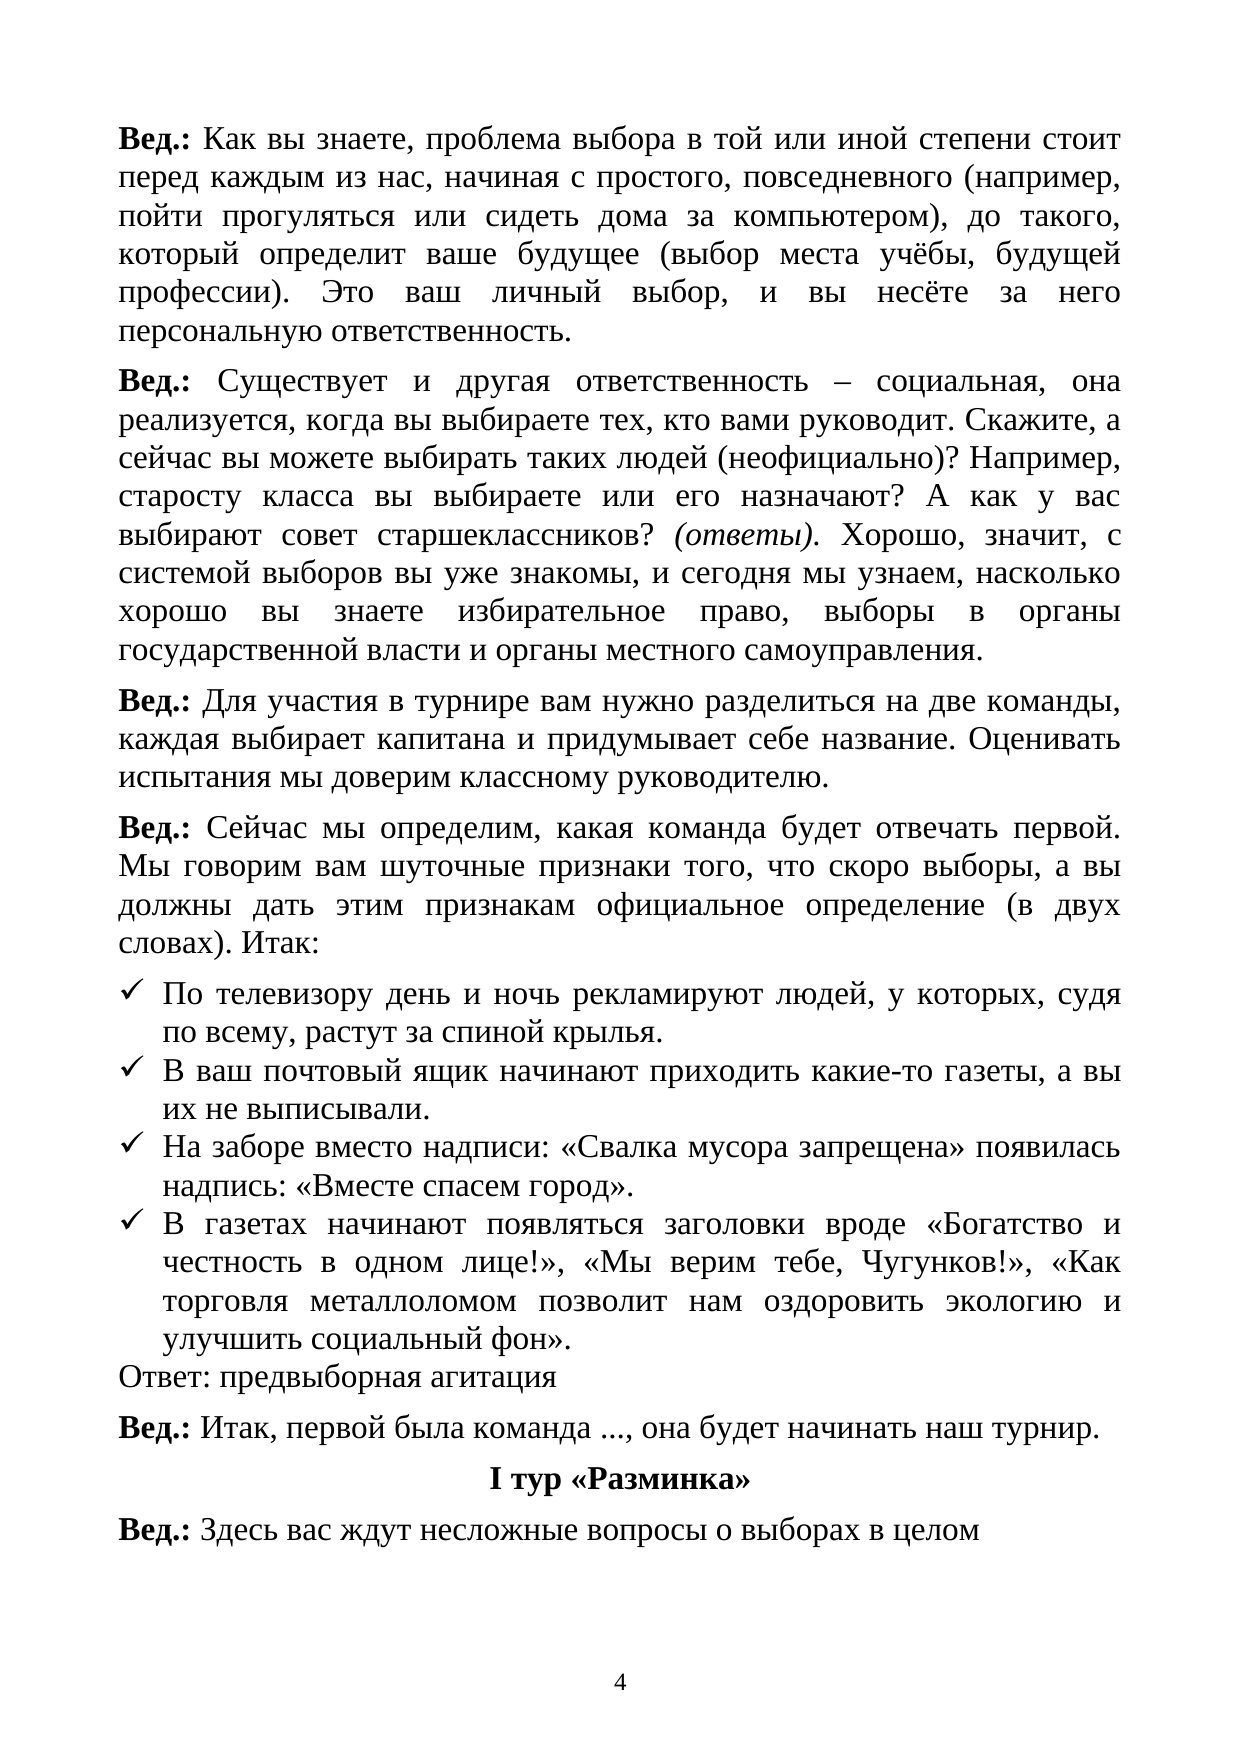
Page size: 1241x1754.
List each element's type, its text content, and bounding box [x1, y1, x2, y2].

text Ответ: предвыборная агитация [118, 1356, 1122, 1395]
text I тур «Разминка» [118, 1458, 1122, 1496]
text Вед.: Сейчас мы определим, какая команда будет отвечать первой. Мы говорим вам шуточные признаки того, что скоро выборы, а вы должны дать этим признакам официальное определение (в двух словах). Итак: [118, 807, 1122, 961]
text Вед.: Здесь вас ждут несложные вопросы о выборах в целом [118, 1509, 1122, 1547]
list На заборе вместо надписи: «Свалка мусора запрещена» появилась надпись: «Вместе спасем город». [118, 1126, 1122, 1203]
list В ваш почтовый ящик начинают приходить какие-то газеты, а вы их не выписывали. [118, 1050, 1122, 1126]
text Вед.: Итак, первой была команда ..., она будет начинать наш турнир. [118, 1407, 1122, 1446]
text Вед.: Как вы знаете, проблема выбора в той или иной степени стоит перед каждым из нас, начиная с простого, повседневного (например, пойти прогуляться или сидеть дома за компьютером), до такого, который определит ваше будущее (выбор места учёбы, будущей профессии). Это ваш личный выбор, и вы несёте за него персональную ответственность. [118, 118, 1122, 348]
text Вед.: Для участия в турнире вам нужно разделиться на две команды, каждая выбирает капитана и придумывает себе название. Оценивать испытания мы доверим классному руководителю. [118, 680, 1122, 795]
list В газетах начинают появляться заголовки вроде «Богатство и честность в одном лице!», «Мы верим тебе, Чугунков!», «Как торговля металлоломом позволит нам оздоровить экологию и улучшить социальный фон». [118, 1203, 1122, 1356]
text Вед.: Существует и другая ответственность – социальная, она реализуется, когда вы выбираете тех, кто вами руководит. Скажите, а сейчас вы можете выбирать таких людей (неофициально)? Например, старосту класса вы выбираете или его назначают? А как у вас выбирают совет старшеклассников? (ответы). Хорошо, значит, с системой выборов вы уже знакомы, и сегодня мы узнаем, насколько хорошо вы знаете избирательное право, выборы в органы государственной власти и органы местного самоуправления. [118, 361, 1122, 667]
list По телевизору день и ночь рекламируют людей, у которых, судя по всему, растут за спиной крылья. [118, 973, 1122, 1050]
